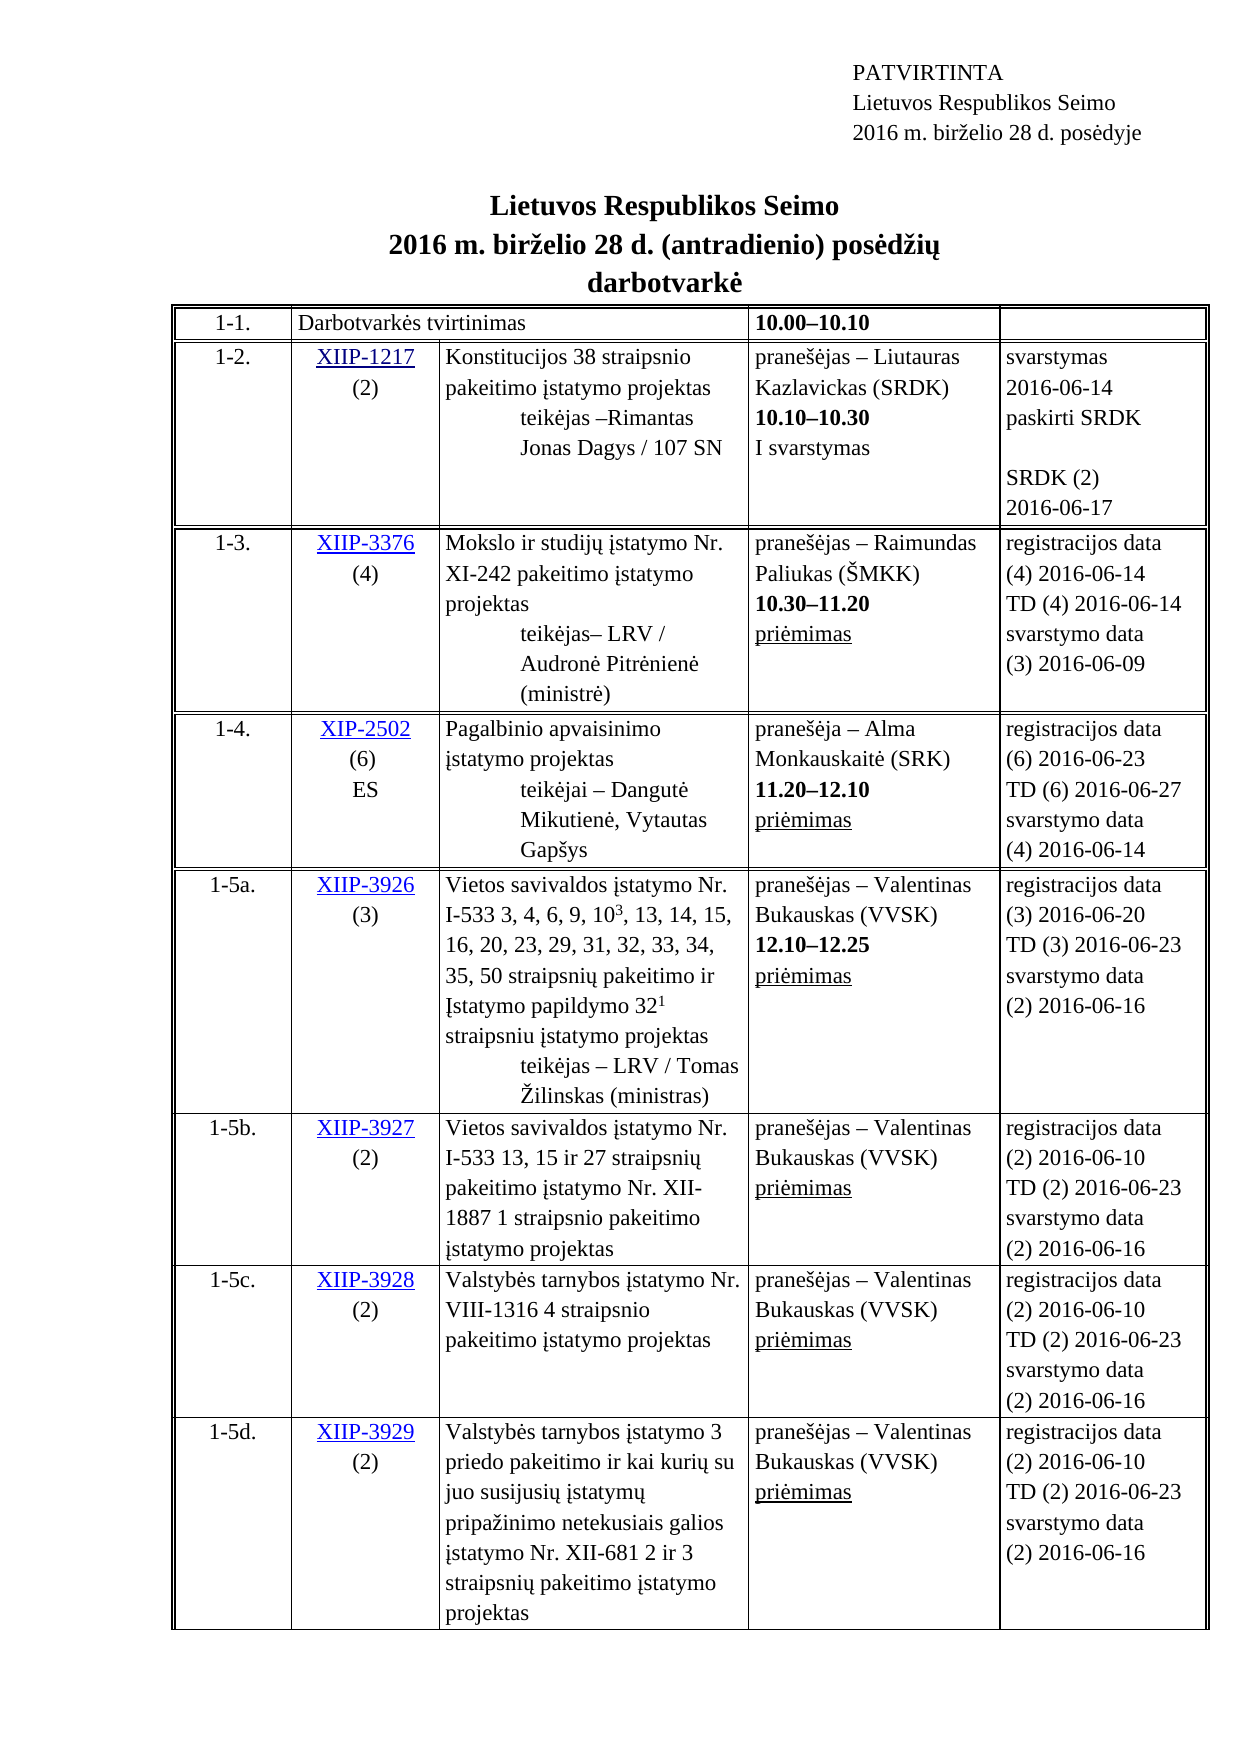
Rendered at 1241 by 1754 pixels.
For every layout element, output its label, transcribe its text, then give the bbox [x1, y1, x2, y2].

table_header Darbotvarkės tvirtinimas [292, 309, 748, 339]
table_cell registracijos data (4) 2016-06-14 TD (4) 2016-06-14 svarstymo data (3) 2016-06-09 [1001, 530, 1205, 711]
table_cell XIP-2502 (6) ES [292, 715, 439, 866]
table_header [1001, 309, 1205, 339]
table_cell pranešėjas – Valentinas Bukauskas (VVSK) priėmimas [749, 1418, 999, 1629]
table_cell 1-2. [176, 343, 291, 525]
table_cell pranešėjas – Valentinas Bukauskas (VVSK) 12.10–12.25 priėmimas [749, 871, 999, 1113]
table_cell Mokslo ir studijų įstatymo Nr. XI-242 pakeitimo įstatymo projektas teikėjas– LRV / Audronė Pitrėnienė (ministrė) [440, 530, 748, 711]
text PATVIRTINTA [777, 59, 1152, 85]
table_cell 1-5d. [176, 1418, 291, 1629]
table_cell svarstymas 2016-06-14 paskirti SRDK SRDK (2) 2016-06-17 [1001, 343, 1205, 525]
table_cell pranešėjas – Raimundas Paliukas (ŠMKK) 10.30–11.20 priėmimas [749, 530, 999, 711]
table_cell XIIP-3376 (4) [292, 530, 439, 711]
table_cell 1-5a. [176, 871, 291, 1113]
table_cell Valstybės tarnybos įstatymo Nr. VIII-1316 4 straipsnio pakeitimo įstatymo projektas [440, 1266, 748, 1417]
text darbotvarkė [177, 265, 1152, 299]
table_cell registracijos data (6) 2016-06-23 TD (6) 2016-06-27 svarstymo data (4) 2016-06-14 [1001, 715, 1205, 866]
table_cell registracijos data (3) 2016-06-20 TD (3) 2016-06-23 svarstymo data (2) 2016-06-16 [1001, 871, 1205, 1113]
table_cell XIIP-3929 (2) [292, 1418, 439, 1629]
table_cell pranešėja – Alma Monkauskaitė (SRK) 11.20–12.10 priėmimas [749, 715, 999, 866]
table_cell registracijos data (2) 2016-06-10 TD (2) 2016-06-23 svarstymo data (2) 2016-06-16 [1001, 1418, 1205, 1629]
table_cell Vietos savivaldos įstatymo Nr. I-533 3, 4, 6, 9, 103, 13, 14, 15, 16, 20, 23, 29, 31, 32, 33, 34, 35, 50 straipsnių pakeitimo ir Įstatymo papildymo 321 straipsniu įstatymo projektas teikėjas – LRV / Tomas Žilinskas (ministras) [440, 871, 748, 1113]
text Lietuvos Respublikos Seimo [852, 89, 1181, 116]
table_cell registracijos data (2) 2016-06-10 TD (2) 2016-06-23 svarstymo data (2) 2016-06-16 [1001, 1114, 1205, 1265]
table_header 1-1. [176, 309, 291, 339]
text 2016 m. birželio 28 d. posėdyje [852, 119, 1181, 146]
text Lietuvos Respublikos Seimo [177, 188, 1152, 222]
text 2016 m. birželio 28 d. (antradienio) posėdžių [177, 227, 1152, 260]
table_cell 1-5c. [176, 1266, 291, 1417]
table_cell registracijos data (2) 2016-06-10 TD (2) 2016-06-23 svarstymo data (2) 2016-06-16 [1001, 1266, 1205, 1417]
table_cell pranešėjas – Liutauras Kazlavickas (SRDK) 10.10–10.30 I svarstymas [749, 343, 999, 525]
table_cell XIIP-3927 (2) [292, 1114, 439, 1265]
table_cell XIIP-3926 (3) [292, 871, 439, 1113]
table_cell Vietos savivaldos įstatymo Nr. I-533 13, 15 ir 27 straipsnių pakeitimo įstatymo Nr. XII-1887 1 straipsnio pakeitimo įstatymo projektas [440, 1114, 748, 1265]
table_cell pranešėjas – Valentinas Bukauskas (VVSK) priėmimas [749, 1114, 999, 1265]
table_cell XIIP-3928 (2) [292, 1266, 439, 1417]
table_cell 1-3. [176, 530, 291, 711]
table_cell XIIP-1217 (2) [292, 343, 439, 525]
table_cell Konstitucijos 38 straipsnio pakeitimo įstatymo projektas teikėjas –Rimantas Jonas Dagys / 107 SN [440, 343, 748, 525]
table_cell pranešėjas – Valentinas Bukauskas (VVSK) priėmimas [749, 1266, 999, 1417]
table_cell Valstybės tarnybos įstatymo 3 priedo pakeitimo ir kai kurių su juo susijusių įstatymų pripažinimo netekusiais galios įstatymo Nr. XII-681 2 ir 3 straipsnių pakeitimo įstatymo projektas [440, 1418, 748, 1629]
table_cell Pagalbinio apvaisinimo įstatymo projektas teikėjai – Dangutė Mikutienė, Vytautas Gapšys [440, 715, 748, 866]
table_header 10.00–10.10 [749, 309, 999, 339]
table_cell 1-4. [176, 715, 291, 866]
table_cell 1-5b. [176, 1114, 291, 1265]
